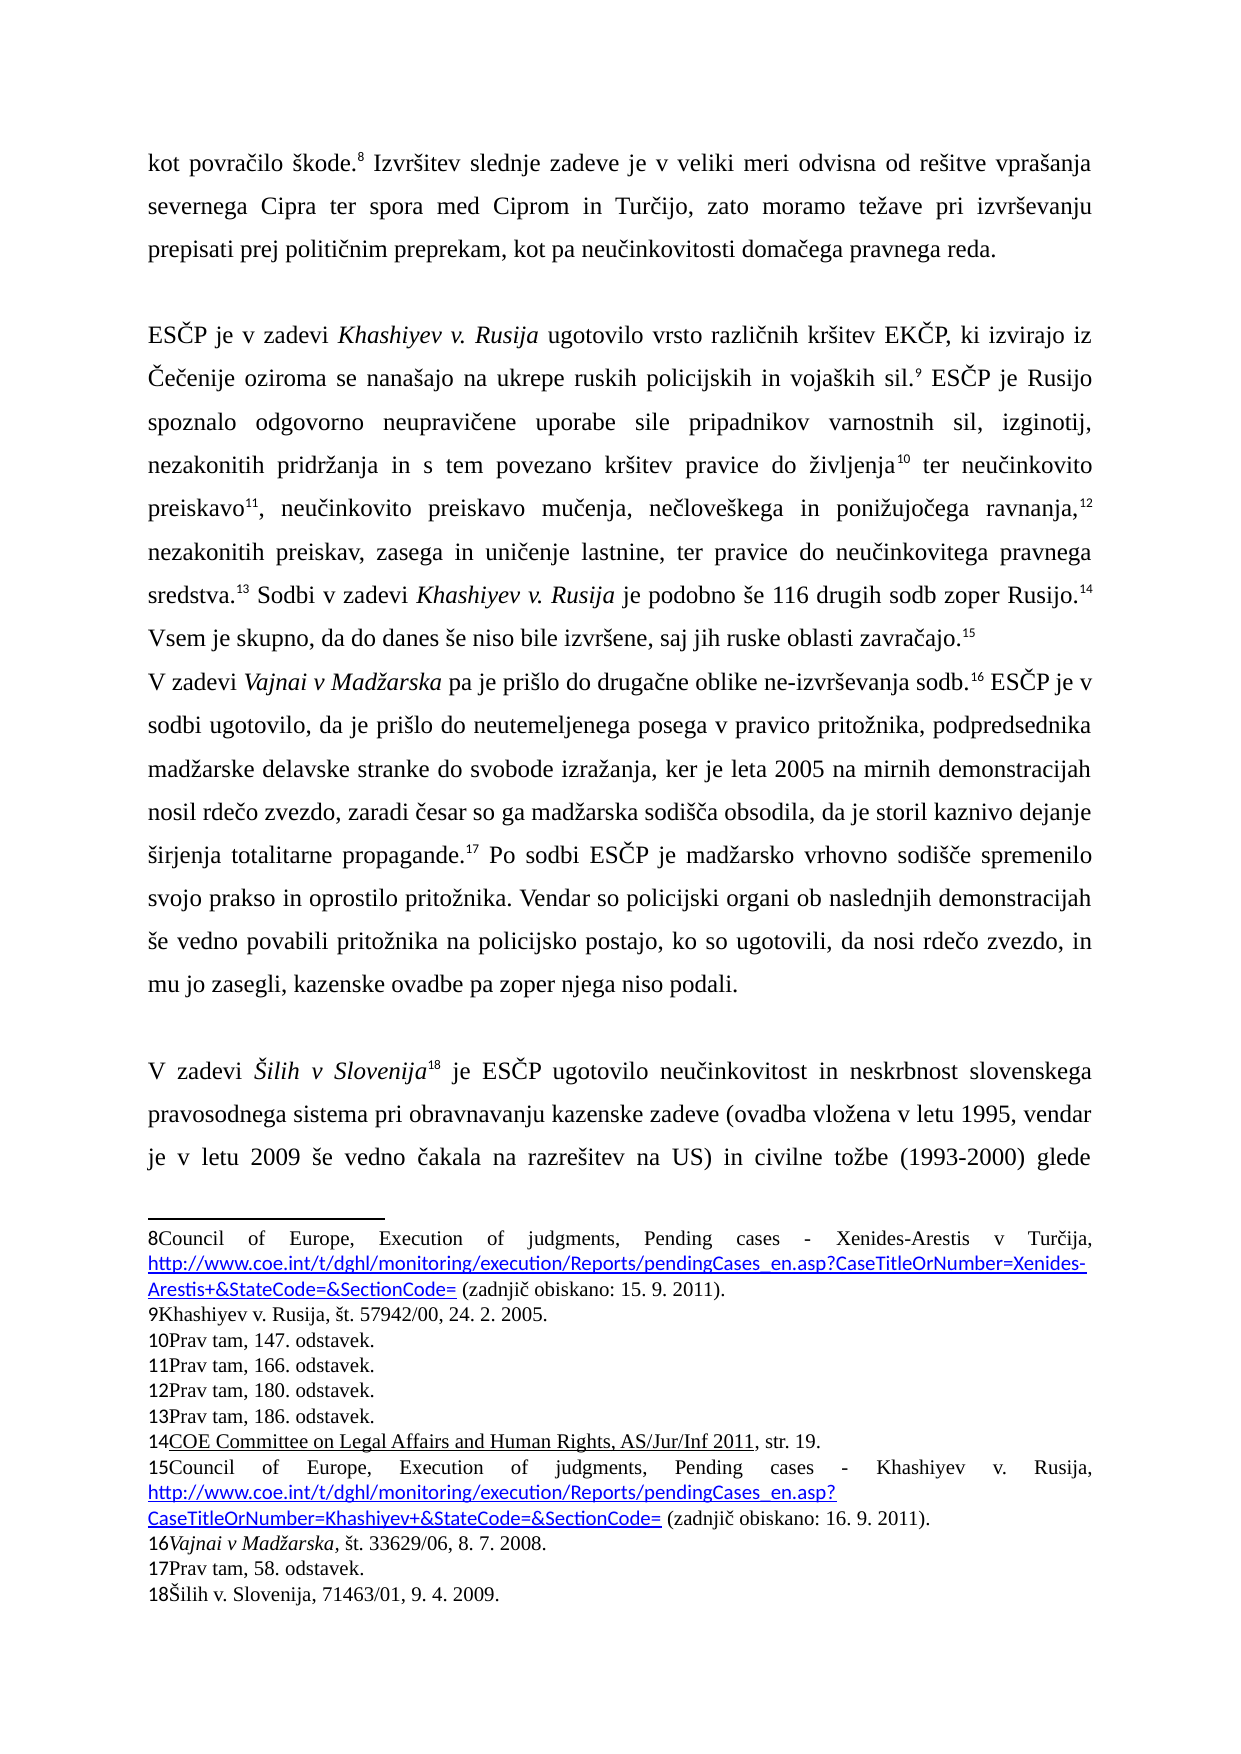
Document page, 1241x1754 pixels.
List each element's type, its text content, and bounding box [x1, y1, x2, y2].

text V zadevi Šilih v Slovenija je ESČP ugotovilo neučinkovitost in neskrbnost slovenskega pravosodnega sistema pri obravnavanju kazenske zadeve (ovadba vložena v letu 1995, vendar je v letu 2009 še vedno čakala na razrešitev na US) in civilne tožbe (1993-2000) glede [148, 1056, 1093, 1171]
text Council of Europe, Execution of judgments, Pending cases - Khashiyev v. Rusija, http://www.coe.int/t/dghl/monitoring/execution/Reports/pendingCases_en.asp?CaseTitleOrNumber=Khashiyev+&StateCode=&SectionCode= (zadnjič obiskano: 16. 9. 2011). [148, 1454, 1093, 1530]
text V zadevi Vajnai v Madžarska pa je prišlo do drugačne oblike ne-izvrševanja sodb. ESČP je v sodbi ugotovilo, da je prišlo do neutemeljenega posega v pravico pritožnika, podpredsednika madžarske delavske stranke do svobode izražanja, ker je leta 2005 na mirnih demonstracijah nosil rdečo zvezdo, zaradi česar so ga madžarska sodišča obsodila, da je storil kaznivo dejanje širjenja totalitarne propagande. Po sodbi ESČP je madžarsko vrhovno sodišče spremenilo svojo prakso in oprostilo pritožnika. Vendar so policijski organi ob naslednjih demonstracijah še vedno povabili pritožnika na policijsko postajo, ko so ugotovili, da nosi rdečo zvezdo, in mu jo zasegli, kazenske ovadbe pa zoper njega niso podali. [148, 667, 1093, 998]
text ESČP je v zadevi Khashiyev v. Rusija ugotovilo vrsto različnih kršitev EKČP, ki izvirajo iz Čečenije oziroma se nanašajo na ukrepe ruskih policijskih in vojaških sil. ESČP je Rusijo spoznalo odgovorno neupravičene uporabe sile pripadnikov varnostnih sil, izginotij, nezakonitih pridržanja in s tem povezano kršitev pravice do življenja ter neučinkovito preiskavo, neučinkovito preiskavo mučenja, nečloveškega in ponižujočega ravnanja, nezakonitih preiskav, zasega in uničenje lastnine, ter pravice do neučinkovitega pravnega sredstva. Sodbi v zadevi Khashiyev v. Rusija je podobno še 116 drugih sodb zoper Rusijo. Vsem je skupno, da do danes še niso bile izvršene, saj jih ruske oblasti zavračajo. [148, 320, 1093, 653]
text Prav tam, 147. odstavek. [148, 1327, 1093, 1352]
text Council of Europe, Execution of judgments, Pending cases - Xenides-Arestis v Turčija, http://www.coe.int/t/dghl/monitoring/execution/Reports/pendingCases_en.asp?CaseTitleOrNumber=Xenides-Arestis+&StateCode=&SectionCode= (zadnjič obiskano: 15. 9. 2011). [148, 1225, 1093, 1301]
text Prav tam, 186. odstavek. [148, 1403, 1093, 1428]
text Prav tam, 58. odstavek. [148, 1556, 1093, 1581]
text Khashiyev v. Rusija, št. 57942/00, 24. 2. 2005. [148, 1301, 1093, 1327]
text Prav tam, 180. odstavek. [148, 1378, 1093, 1403]
text Vajnai v Madžarska, št. 33629/06, 8. 7. 2008. [148, 1530, 1093, 1556]
text Prav tam, 166. odstavek. [148, 1352, 1093, 1378]
text Šilih v. Slovenija, 71463/01, 9. 4. 2009. [148, 1581, 1093, 1606]
text COE Committee on Legal Affairs and Human Rights, AS/Jur/Inf 2011, str. 19. [148, 1428, 1093, 1454]
text kot povračilo škode. Izvršitev slednje zadeve je v veliki meri odvisna od rešitve vprašanja severnega Cipra ter spora med Ciprom in Turčijo, zato moramo težave pri izvrševanju prepisati prej političnim preprekam, kot pa neučinkovitosti domačega pravnega reda. [148, 148, 1093, 263]
